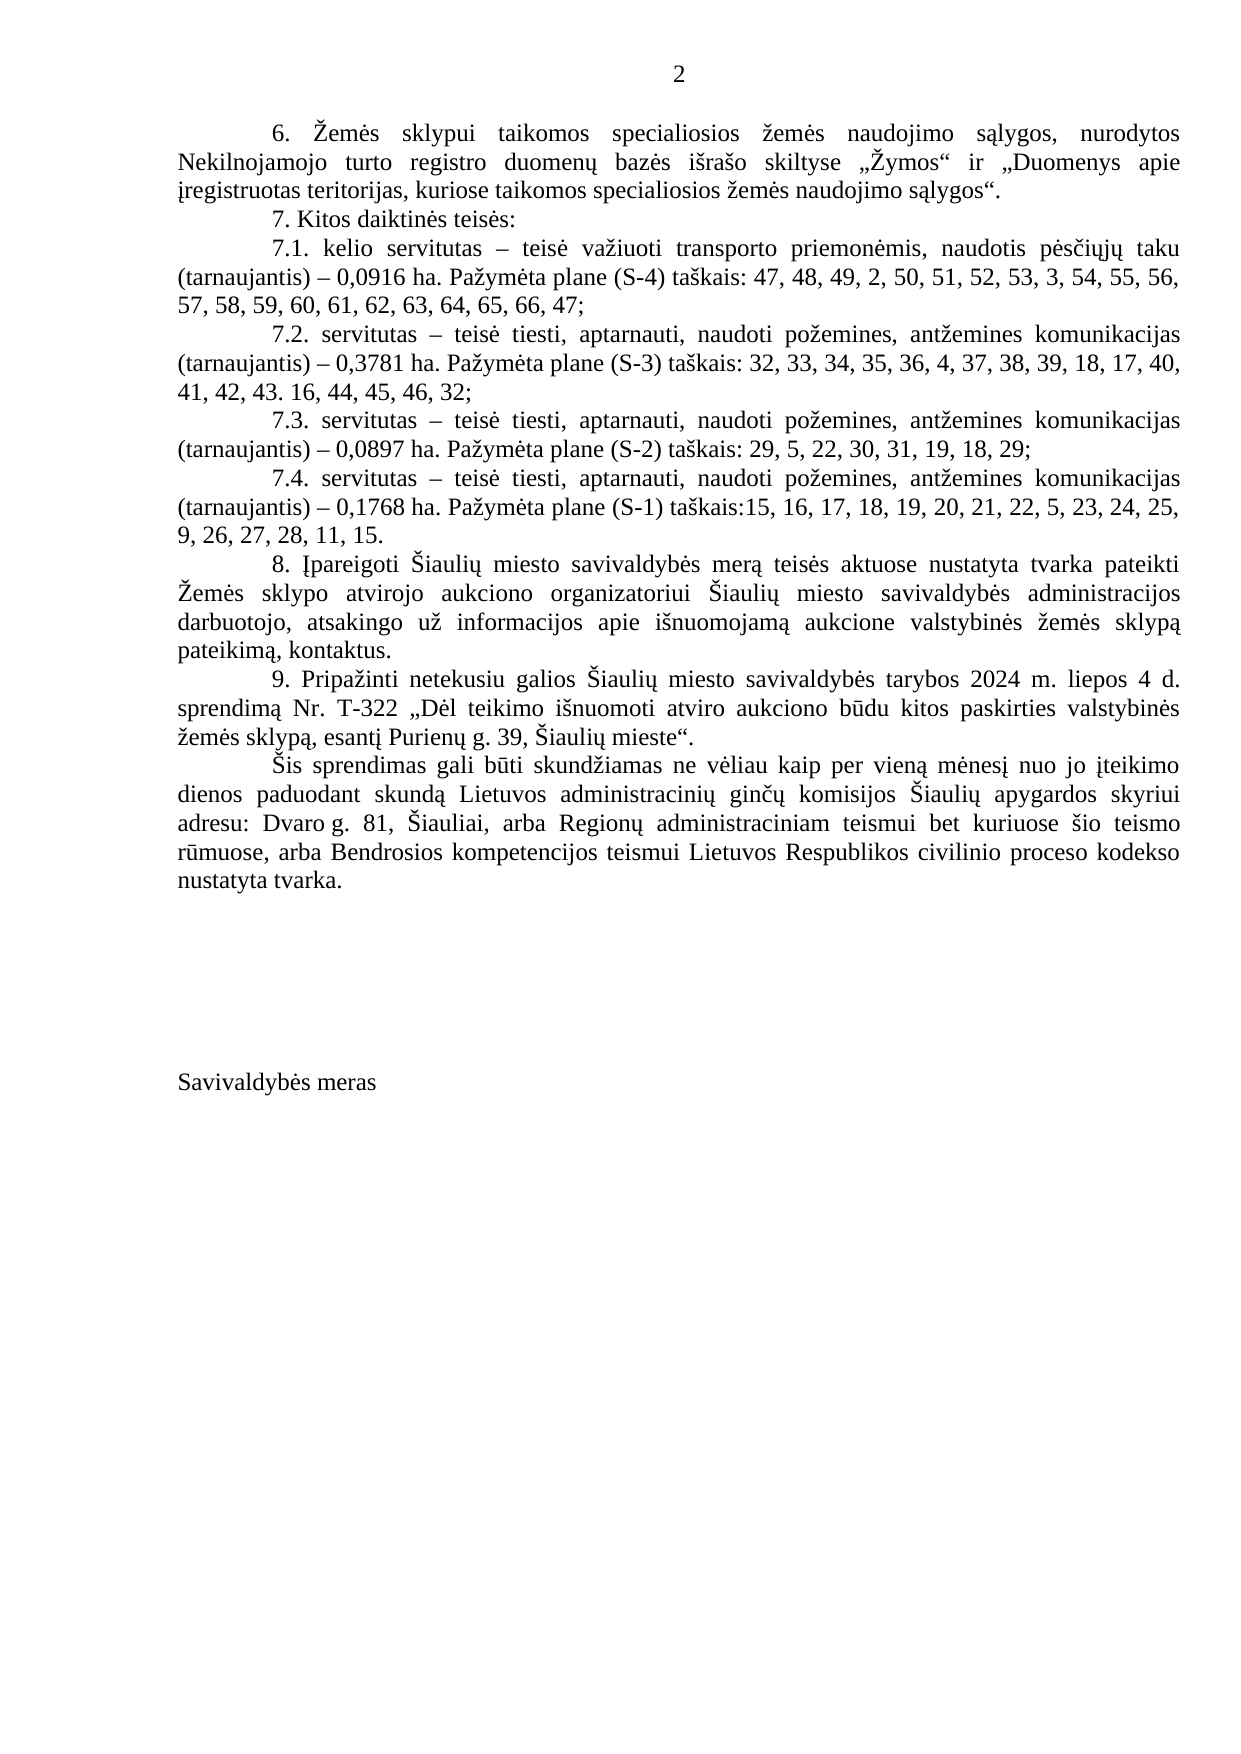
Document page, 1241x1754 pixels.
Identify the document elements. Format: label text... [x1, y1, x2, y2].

text 7.3. servitutas – teisė tiesti, aptarnauti, naudoti požemines, antžemines komunikacijas (tarnaujantis) – 0,0897 ha. Pažymėta plane (S-2) taškais: 29, 5, 22, 30, 31, 19, 18, 29; [177, 406, 1181, 463]
text 9. Pripažinti netekusiu galios Šiaulių miesto savivaldybės tarybos 2024 m. liepos 4 d. sprendimą Nr. T-322 „Dėl teikimo išnuomoti atviro aukciono būdu kitos paskirties valstybinės žemės sklypą, esantį Purienų g. 39, Šiaulių mieste“. [177, 664, 1181, 751]
text Savivaldybės meras [177, 1067, 1181, 1096]
text 7.1. kelio servitutas – teisė važiuoti transporto priemonėmis, naudotis pėsčiųjų taku (tarnaujantis) – 0,0916 ha. Pažymėta plane (S-4) taškais: 47, 48, 49, 2, 50, 51, 52, 53, 3, 54, 55, 56, 57, 58, 59, 60, 61, 62, 63, 64, 65, 66, 47; [177, 233, 1181, 319]
text 6. Žemės sklypui taikomos specialiosios žemės naudojimo sąlygos, nurodytos Nekilnojamojo turto registro duomenų bazės išrašo skiltyse „Žymos“ ir „Duomenys apie įregistruotas teritorijas, kuriose taikomos specialiosios žemės naudojimo sąlygos“. [177, 118, 1181, 204]
text 8. Įpareigoti Šiaulių miesto savivaldybės merą teisės aktuose nustatyta tvarka pateikti Žemės sklypo atvirojo aukciono organizatoriui Šiaulių miesto savivaldybės administracijos darbuotojo, atsakingo už informacijos apie išnuomojamą aukcione valstybinės žemės sklypą pateikimą, kontaktus. [177, 549, 1181, 664]
text 7. Kitos daiktinės teisės: [177, 204, 1181, 233]
text 7.4. servitutas – teisė tiesti, aptarnauti, naudoti požemines, antžemines komunikacijas (tarnaujantis) – 0,1768 ha. Pažymėta plane (S-1) taškais:15, 16, 17, 18, 19, 20, 21, 22, 5, 23, 24, 25, 9, 26, 27, 28, 11, 15. [177, 463, 1181, 549]
text 7.2. servitutas – teisė tiesti, aptarnauti, naudoti požemines, antžemines komunikacijas (tarnaujantis) – 0,3781 ha. Pažymėta plane (S-3) taškais: 32, 33, 34, 35, 36, 4, 37, 38, 39, 18, 17, 40, 41, 42, 43. 16, 44, 45, 46, 32; [177, 319, 1181, 406]
text Šis sprendimas gali būti skundžiamas ne vėliau kaip per vieną mėnesį nuo jo įteikimo dienos paduodant skundą Lietuvos administracinių ginčų komisijos Šiaulių apygardos skyriui adresu: Dvaro g. 81, Šiauliai, arba Regionų administraciniam teismui bet kuriuose šio teismo rūmuose, arba Bendrosios kompetencijos teismui Lietuvos Respublikos civilinio proceso kodekso nustatyta tvarka. [177, 751, 1181, 894]
